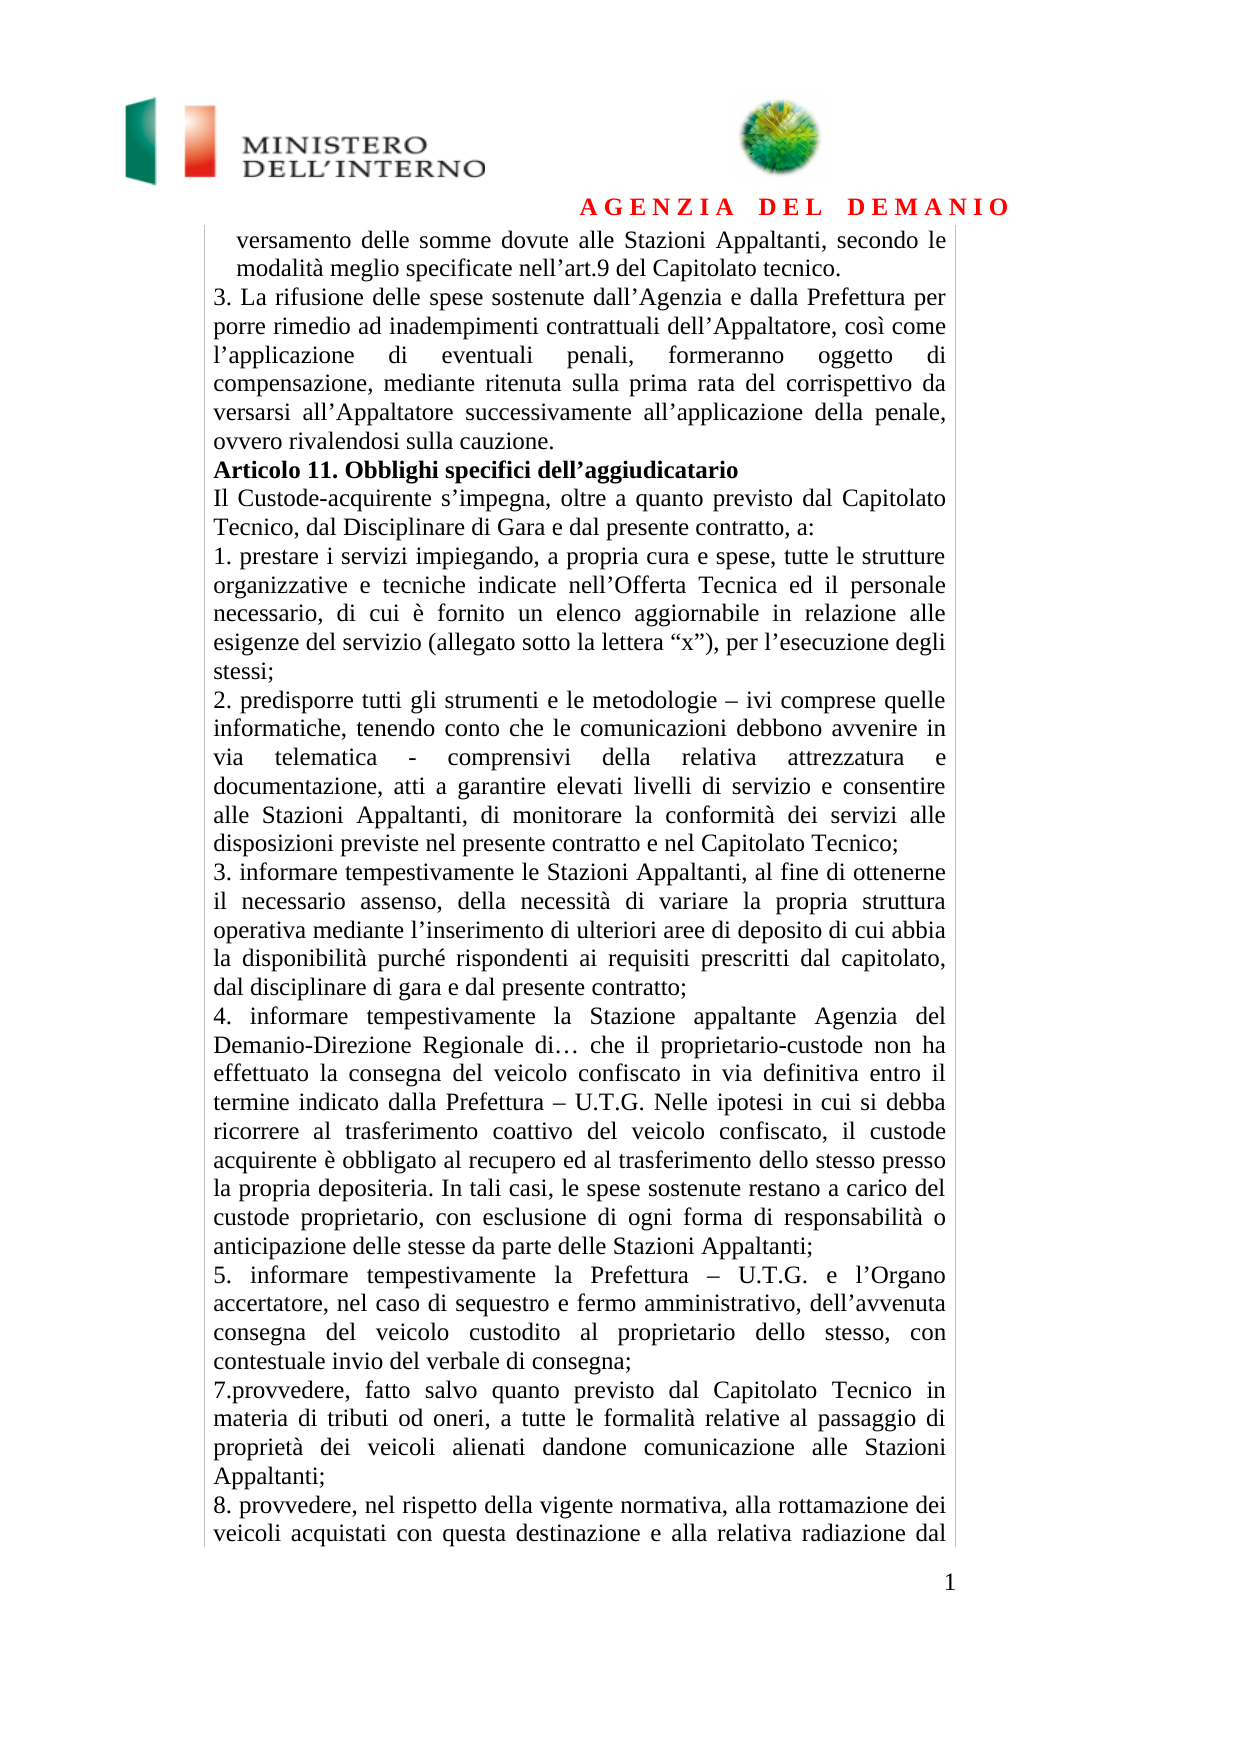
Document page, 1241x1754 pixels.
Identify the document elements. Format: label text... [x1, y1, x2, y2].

text Il Custode-acquirente s’impegna, oltre a quanto previsto dal Capitolato Tecnico, dal Disciplinare di Gara e dal presente contratto, a: [205, 483, 955, 541]
text Articolo 11. Obblighi specifici dell’aggiudicatario [205, 455, 955, 483]
text 7.provvedere, fatto salvo quanto previsto dal Capitolato Tecnico in materia di tributi od oneri, a tutte le formalità relative al passaggio di proprietà dei veicoli alienati dandone comunicazione alle Stazioni Appaltanti; [205, 1375, 955, 1490]
text 2. predisporre tutti gli strumenti e le metodologie – ivi comprese quelle informatiche, tenendo conto che le comunicazioni debbono avvenire in via telematica - comprensivi della relativa attrezzatura e documentazione, atti a garantire elevati livelli di servizio e consentire alle Stazioni Appaltanti, di monitorare la conformità dei servizi alle disposizioni previste nel presente contratto e nel Capitolato Tecnico; [205, 685, 955, 857]
text 1. prestare i servizi impiegando, a propria cura e spese, tutte le strutture organizzative e tecniche indicate nell’Offerta Tecnica ed il personale necessario, di cui è fornito un elenco aggiornabile in relazione alle esigenze del servizio (allegato sotto la lettera “x”), per l’esecuzione degli stessi; [205, 541, 955, 685]
text 3. informare tempestivamente le Stazioni Appaltanti, al fine di ottenerne il necessario assenso, della necessità di variare la propria struttura operativa mediante l’inserimento di ulteriori aree di deposito di cui abbia la disponibilità purché rispondenti ai requisiti prescritti dal capitolato, dal disciplinare di gara e dal presente contratto; [205, 857, 955, 1001]
text 5. informare tempestivamente la Prefettura – U.T.G. e l’Organo accertatore, nel caso di sequestro e fermo amministrativo, dell’avvenuta consegna del veicolo custodito al proprietario dello stesso, con contestuale invio del verbale di consegna; [205, 1260, 955, 1375]
text versamento delle somme dovute alle Stazioni Appaltanti, secondo le modalità meglio specificate nell’art.9 del Capitolato tecnico. [205, 225, 955, 282]
text 8. provvedere, nel rispetto della vigente normativa, alla rottamazione dei veicoli acquistati con questa destinazione e alla relativa radiazione dal [205, 1490, 955, 1547]
text 3. La rifusione delle spese sostenute dall’Agenzia e dalla Prefettura per porre rimedio ad inadempimenti contrattuali dell’Appaltatore, così come l’applicazione di eventuali penali, formeranno oggetto di compensazione, mediante ritenuta sulla prima rata del corrispettivo da versarsi all’Appaltatore successivamente all’applicazione della penale, ovvero rivalendosi sulla cauzione. [205, 282, 955, 455]
text 4. informare tempestivamente la Stazione appaltante Agenzia del Demanio-Direzione Regionale di… che il proprietario-custode non ha effettuato la consegna del veicolo confiscato in via definitiva entro il termine indicato dalla Prefettura – U.T.G. Nelle ipotesi in cui si debba ricorrere al trasferimento coattivo del veicolo confiscato, il custode acquirente è obbligato al recupero ed al trasferimento dello stesso presso la propria depositeria. In tali casi, le spese sostenute restano a carico del custode proprietario, con esclusione di ogni forma di responsabilità o anticipazione delle stesse da parte delle Stazioni Appaltanti; [205, 1001, 955, 1260]
